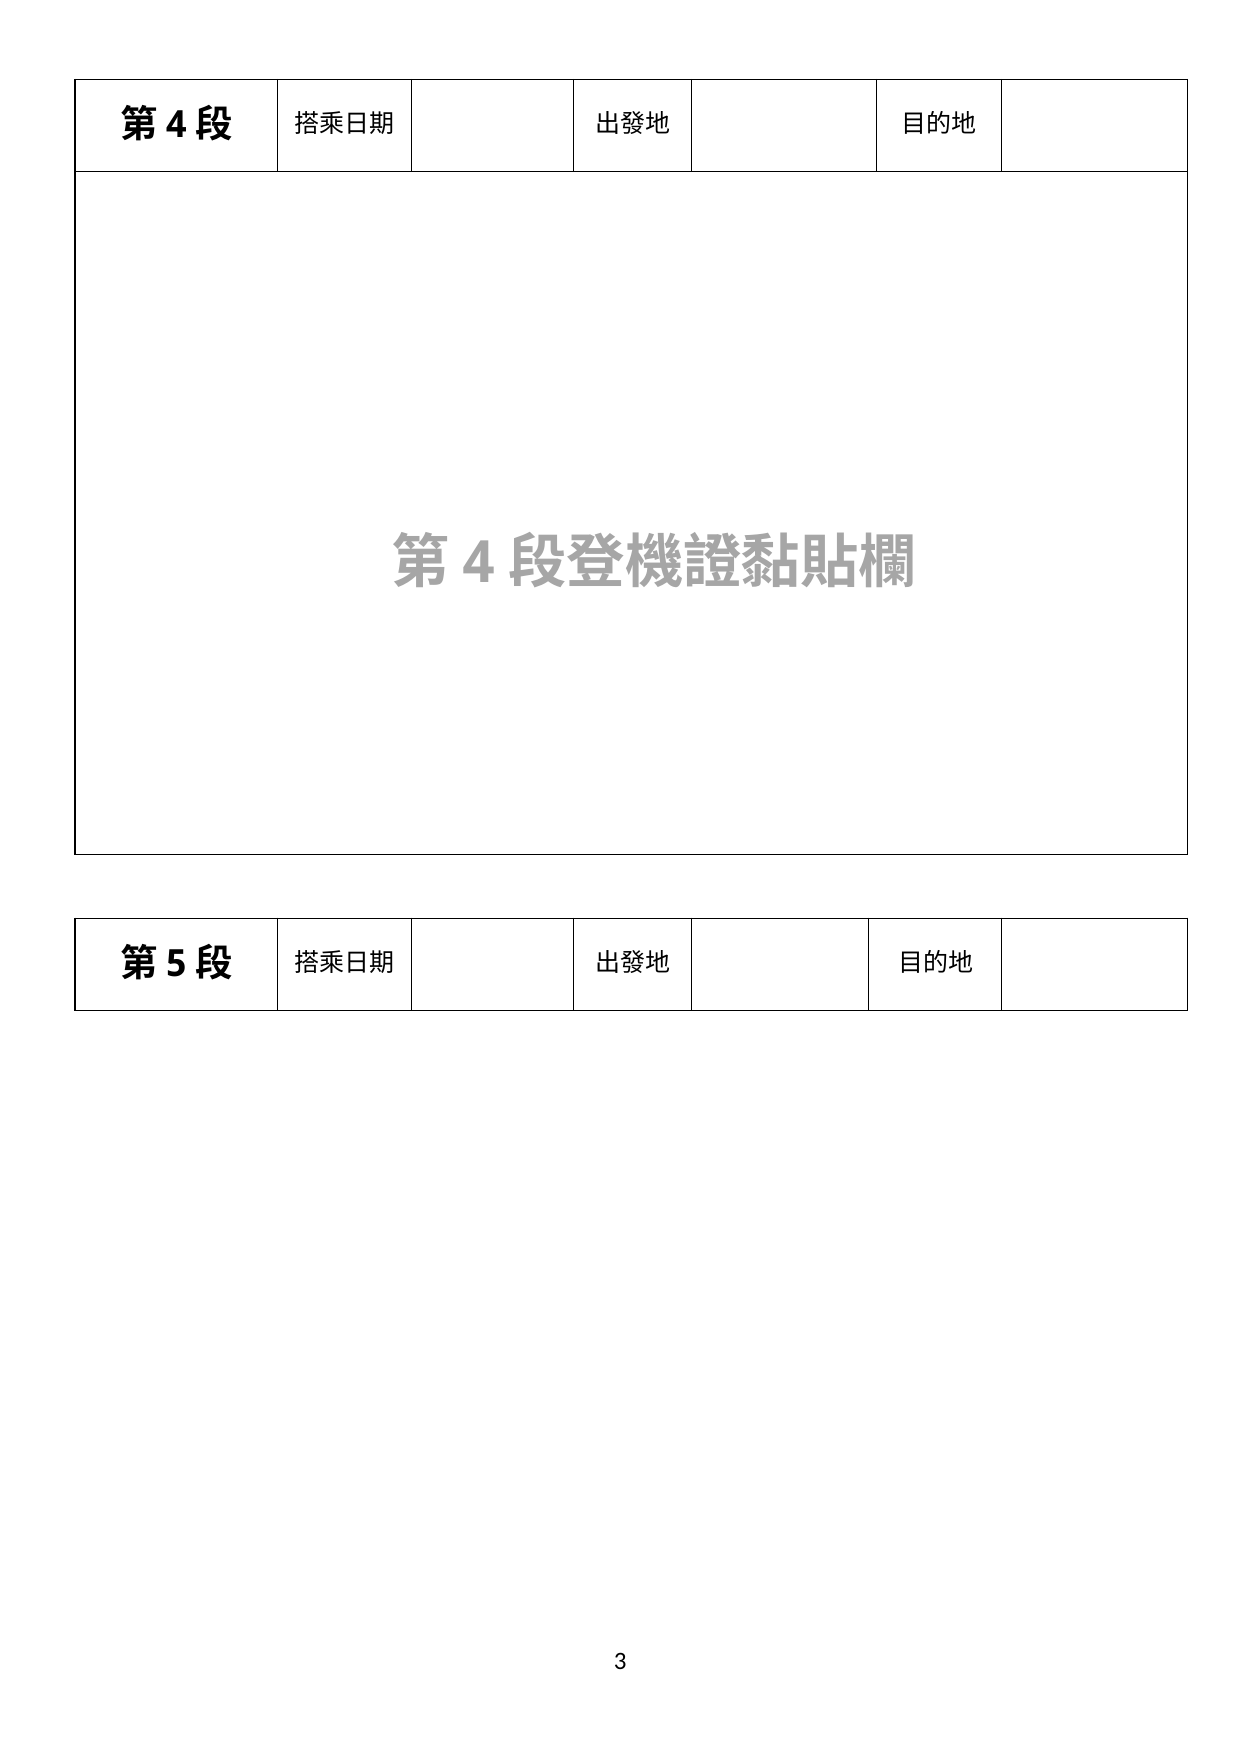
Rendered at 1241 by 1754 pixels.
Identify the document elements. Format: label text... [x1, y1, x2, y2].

table_cell 出發地 [574, 80, 691, 171]
table_header 目的地 [869, 919, 1001, 1009]
table_cell [76, 172, 1187, 854]
table_cell 第4段 [76, 80, 277, 171]
table_cell 目的地 [877, 80, 1001, 171]
table_header 搭乘日期 [278, 919, 411, 1009]
table_header [692, 919, 868, 1009]
table_cell [412, 80, 573, 171]
table_cell [692, 80, 876, 171]
table_cell [1002, 80, 1187, 171]
table_cell 搭乘日期 [278, 80, 411, 171]
table_header 第5段 [76, 919, 277, 1009]
table_header [412, 919, 573, 1009]
table_header [1002, 919, 1187, 1009]
table_header 出發地 [574, 919, 691, 1009]
